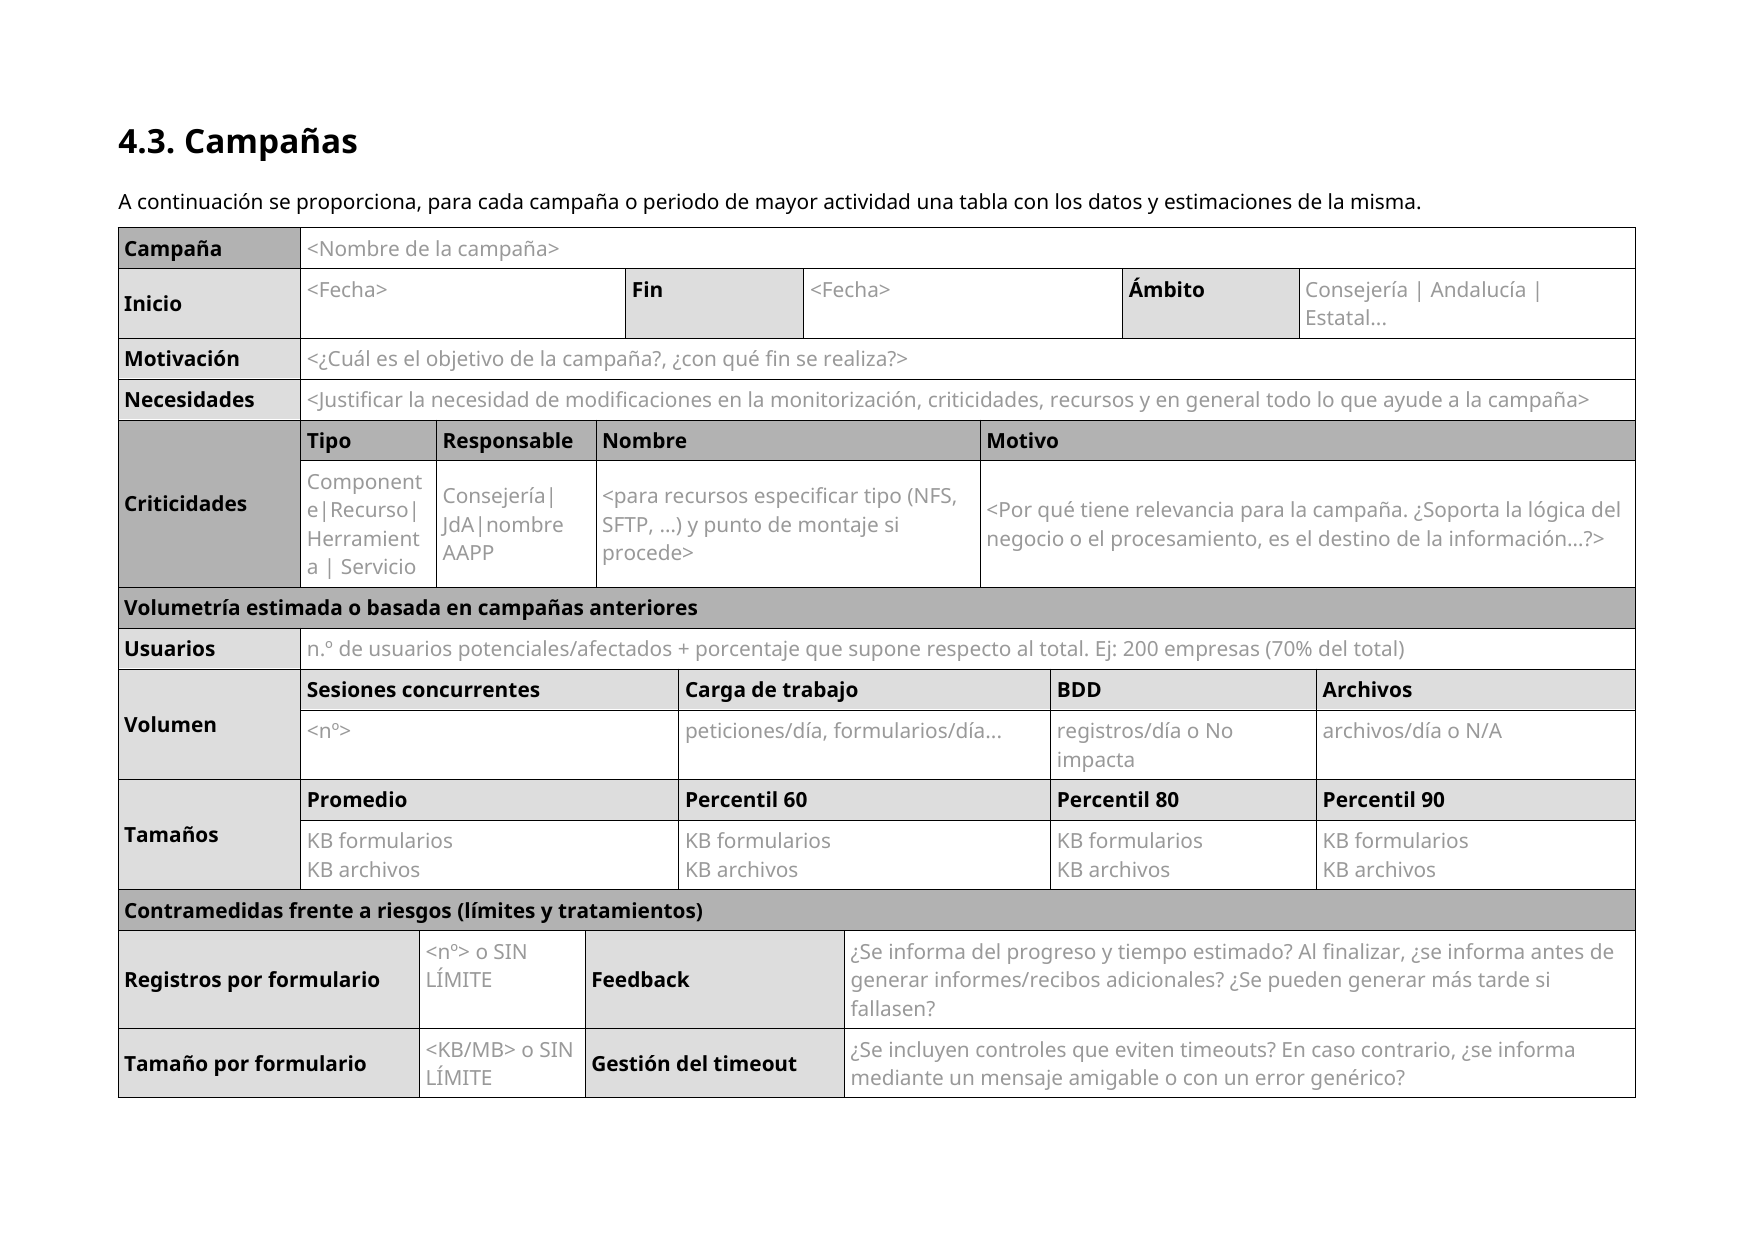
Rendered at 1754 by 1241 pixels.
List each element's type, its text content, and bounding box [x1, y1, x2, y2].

table_cell Tamaños [119, 780, 300, 889]
table_cell Tamaño por formulario [119, 1029, 419, 1097]
table_cell ¿Se incluyen controles que eviten timeouts? En caso contrario, ¿se informa mediante un mensaje amigable o con un error genérico? [845, 1029, 1635, 1097]
table_cell Motivo [981, 421, 1635, 460]
table_cell <Justificar la necesidad de modificaciones en la monitorización, criticidades, recursos y en general todo lo que ayude a la campaña> [301, 380, 1635, 419]
table_cell Ámbito [1123, 269, 1299, 338]
table_cell Archivos [1317, 670, 1635, 709]
table_cell archivos/día o N/A [1317, 711, 1635, 779]
table_cell Componente|Recurso|Herramienta | Servicio [301, 461, 436, 587]
table_cell KB formularios KB archivos [1051, 821, 1316, 889]
table_cell Sesiones concurrentes [301, 670, 678, 709]
table_cell <Fecha> [301, 269, 625, 338]
table_cell registros/día o No impacta [1051, 711, 1316, 779]
subtitle Campañas [118, 118, 1636, 163]
table_cell Promedio [301, 780, 678, 820]
table_cell <para recursos especificar tipo (NFS, SFTP, …) y punto de montaje si procede> [597, 461, 980, 587]
table_cell Volumetría estimada o basada en campañas anteriores [119, 588, 1635, 628]
table_cell <Por qué tiene relevancia para la campaña. ¿Soporta la lógica del negocio o el procesamiento, es el destino de la información…?> [981, 461, 1635, 587]
table_cell Inicio [119, 269, 300, 338]
table_cell ¿Se informa del progreso y tiempo estimado? Al finalizar, ¿se informa antes de generar informes/recibos adicionales? ¿Se pueden generar más tarde si fallasen? [845, 931, 1635, 1028]
table_cell <nº> o SIN LÍMITE [420, 931, 585, 1028]
table_cell Consejería | Andalucía | Estatal... [1300, 269, 1635, 338]
table_cell Registros por formulario [119, 931, 419, 1028]
table_cell <Fecha> [804, 269, 1122, 338]
table_cell <KB/MB> o SIN LÍMITE [420, 1029, 585, 1097]
table_cell Gestión del timeout [586, 1029, 844, 1097]
table_cell <¿Cuál es el objetivo de la campaña?, ¿con qué fin se realiza?> [301, 339, 1635, 378]
table_header <Nombre de la campaña> [301, 228, 1635, 268]
table_cell <nº> [301, 711, 678, 779]
table_cell KB formularios KB archivos [301, 821, 678, 889]
table_cell Usuarios [119, 629, 300, 668]
table_cell Percentil 90 [1317, 780, 1635, 820]
text A continuación se proporciona, para cada campaña o periodo de mayor actividad una tabla con los datos y estimaciones de la misma. [118, 187, 1636, 216]
table_cell Fin [626, 269, 803, 338]
table_cell BDD [1051, 670, 1316, 709]
table_cell Carga de trabajo [679, 670, 1050, 709]
table_cell peticiones/día, formularios/día... [679, 711, 1050, 779]
table_cell Percentil 60 [679, 780, 1050, 820]
table_cell n.º de usuarios potenciales/afectados + porcentaje que supone respecto al total. Ej: 200 empresas (70% del total) [301, 629, 1635, 668]
table_cell Volumen [119, 670, 300, 779]
table_header Campaña [119, 228, 300, 268]
table_cell Criticidades [119, 421, 300, 587]
table_cell Necesidades [119, 380, 300, 419]
table_cell Feedback [586, 931, 844, 1028]
table_cell Consejería|JdA|nombre AAPP [437, 461, 596, 587]
table_cell Contramedidas frente a riesgos (límites y tratamientos) [119, 890, 1635, 930]
table_cell Responsable [437, 421, 596, 460]
table_cell Motivación [119, 339, 300, 378]
table_cell Nombre [597, 421, 980, 460]
table_cell Percentil 80 [1051, 780, 1316, 820]
table_cell KB formularios KB archivos [1317, 821, 1635, 889]
table_cell Tipo [301, 421, 436, 460]
table_cell KB formularios KB archivos [679, 821, 1050, 889]
